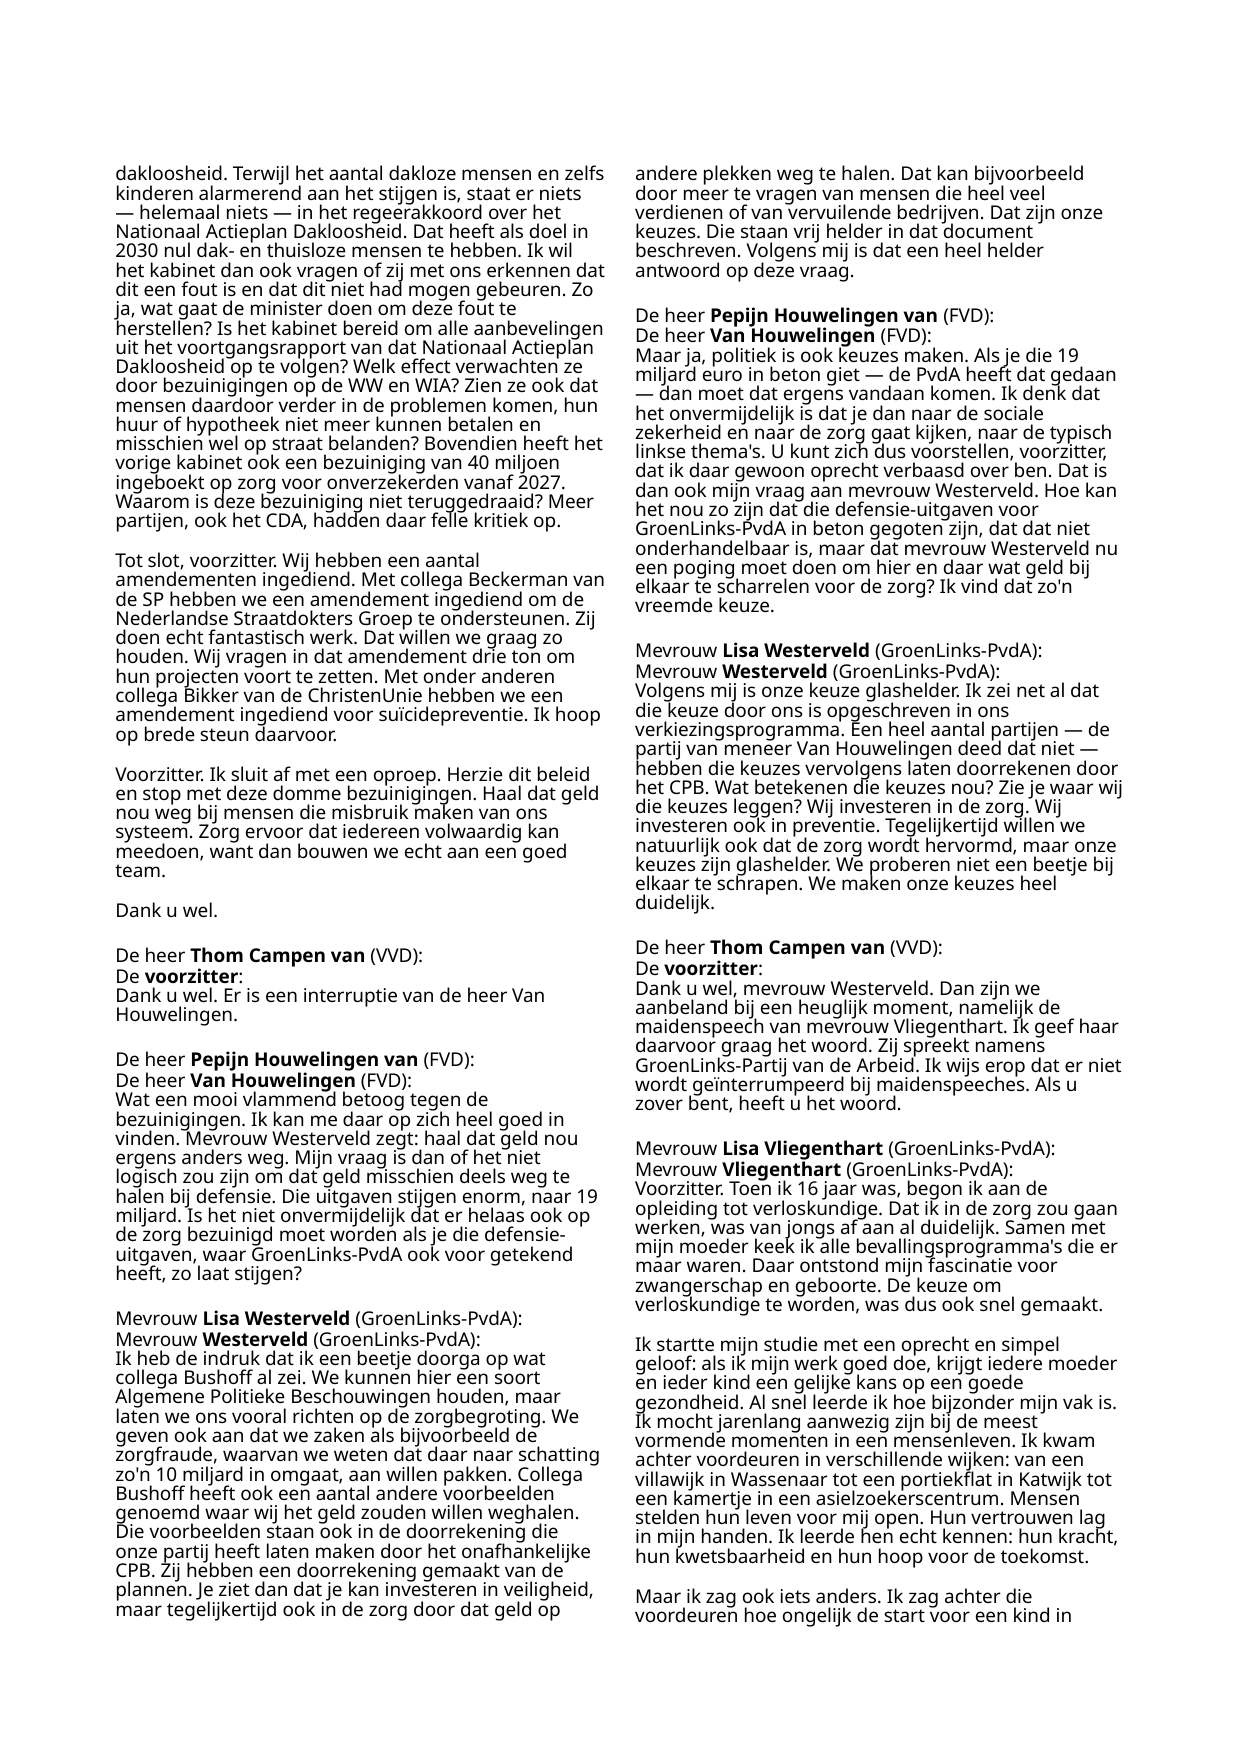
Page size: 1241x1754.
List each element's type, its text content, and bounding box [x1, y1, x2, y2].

text dakloosheid. Terwijl het aantal dakloze mensen en zelfs kinderen alarmerend aan het stijgen is, staat er niets — helemaal niets — in het regeerakkoord over het Nationaal Actieplan Dakloosheid. Dat heeft als doel in 2030 nul dak- en thuisloze mensen te hebben. Ik wil het kabinet dan ook vragen of zij met ons erkennen dat dit een fout is en dat dit niet had mogen gebeuren. Zo ja, wat gaat de minister doen om deze fout te herstellen? Is het kabinet bereid om alle aanbevelingen uit het voortgangsrapport van dat Nationaal Actieplan Dakloosheid op te volgen? Welk effect verwachten ze door bezuinigingen op de WW en WIA? Zien ze ook dat mensen daardoor verder in de problemen komen, hun huur of hypotheek niet meer kunnen betalen en misschien wel op straat belanden? Bovendien heeft het vorige kabinet ook een bezuiniging van 40 miljoen ingeboekt op zorg voor onverzekerden vanaf 2027. Waarom is deze bezuiniging niet teruggedraaid? Meer partijen, ook het CDA, hadden daar felle kritiek op. [115, 165, 605, 531]
text Volgens mij is onze keuze glashelder. Ik zei net al dat die keuze door ons is opgeschreven in ons verkiezingsprogramma. Een heel aantal partijen — de partij van meneer Van Houwelingen deed dat niet — hebben die keuzes vervolgens laten doorrekenen door het CPB. Wat betekenen die keuzes nou? Zie je waar wij die keuzes leggen? Wij investeren in de zorg. Wij investeren ook in preventie. Tegelijkertijd willen we natuurlijk ook dat de zorg wordt hervormd, maar onze keuzes zijn glashelder. We proberen niet een beetje bij elkaar te schrapen. We maken onze keuzes heel duidelijk. [635, 682, 1125, 914]
text Dank u wel. Er is een interruptie van de heer Van Houwelingen. [115, 987, 605, 1026]
text Maar ja, politiek is ook keuzes maken. Als je die 19 miljard euro in beton giet — de PvdA heeft dat gedaan — dan moet dat ergens vandaan komen. Ik denk dat het onvermijdelijk is dat je dan naar de sociale zekerheid en naar de zorg gaat kijken, naar de typisch linkse thema's. U kunt zich dus voorstellen, voorzitter, dat ik daar gewoon oprecht verbaasd over ben. Dat is dan ook mijn vraag aan mevrouw Westerveld. Hoe kan het nou zo zijn dat die defensie-uitgaven voor GroenLinks-PvdA in beton gegoten zijn, dat dat niet onderhandelbaar is, maar dat mevrouw Westerveld nu een poging moet doen om hier en daar wat geld bij elkaar te scharrelen voor de zorg? Ik vind dat zo'n vreemde keuze. [635, 347, 1125, 617]
text Tot slot, voorzitter. Wij hebben een aantal amendementen ingediend. Met collega Beckerman van de SP hebben we een amendement ingediend om de Nederlandse Straatdokters Groep te ondersteunen. Zij doen echt fantastisch werk. Dat willen we graag zo houden. Wij vragen in dat amendement drie ton om hun projecten voort te zetten. Met onder anderen collega Bikker van de ChristenUnie hebben we een amendement ingediend voor suïcidepreventie. Ik hoop op brede steun daarvoor. [115, 552, 605, 745]
text De voorzitter: [635, 960, 1125, 979]
text Maar ik zag ook iets anders. Ik zag achter die voordeuren hoe ongelijk de start voor een kind in [635, 1588, 1125, 1626]
text Mevrouw Lisa Westerveld (GroenLinks-PvdA): [635, 637, 1125, 663]
text De heer Van Houwelingen (FVD): [635, 327, 1125, 347]
text De heer Pepijn Houwelingen van (FVD): [115, 1046, 605, 1072]
text Wat een mooi vlammend betoog tegen de bezuinigingen. Ik kan me daar op zich heel goed in vinden. Mevrouw Westerveld zegt: haal dat geld nou ergens anders weg. Mijn vraag is dan of het niet logisch zou zijn om dat geld misschien deels weg te halen bij defensie. Die uitgaven stijgen enorm, naar 19 miljard. Is het niet onvermijdelijk dat er helaas ook op de zorg bezuinigd moet worden als je die defensie-uitgaven, waar GroenLinks-PvdA ook voor getekend heeft, zo laat stijgen? [115, 1091, 605, 1284]
text Ik startte mijn studie met een oprecht en simpel geloof: als ik mijn werk goed doe, krijgt iedere moeder en ieder kind een gelijke kans op een goede gezondheid. Al snel leerde ik hoe bijzonder mijn vak is. Ik mocht jarenlang aanwezig zijn bij de meest vormende momenten in een mensenleven. Ik kwam achter voordeuren in verschillende wijken: van een villawijk in Wassenaar tot een portiekflat in Katwijk tot een kamertje in een asielzoekerscentrum. Mensen stelden hun leven voor mij open. Hun vertrouwen lag in mijn handen. Ik leerde hen echt kennen: hun kracht, hun kwetsbaarheid en hun hoop voor de toekomst. [635, 1336, 1125, 1567]
text Mevrouw Westerveld (GroenLinks-PvdA): [635, 663, 1125, 682]
text Ik heb de indruk dat ik een beetje doorga op wat collega Bushoff al zei. We kunnen hier een soort Algemene Politieke Beschouwingen houden, maar laten we ons vooral richten op de zorgbegroting. We geven ook aan dat we zaken als bijvoorbeeld de zorgfraude, waarvan we weten dat daar naar schatting zo'n 10 miljard in omgaat, aan willen pakken. Collega Bushoff heeft ook een aantal andere voorbeelden genoemd waar wij het geld zouden willen weghalen. Die voorbeelden staan ook in de doorrekening die onze partij heeft laten maken door het onafhankelijke CPB. Zij hebben een doorrekening gemaakt van de plannen. Je ziet dan dat je kan investeren in veiligheid, maar tegelijkertijd ook in de zorg door dat geld op [115, 1350, 605, 1620]
text Dank u wel, mevrouw Westerveld. Dan zijn we aanbeland bij een heuglijk moment, namelijk de maidenspeech van mevrouw Vliegenthart. Ik geef haar daarvoor graag het woord. Zij spreekt namens GroenLinks-Partij van de Arbeid. Ik wijs erop dat er niet wordt geïnterrumpeerd bij maidenspeeches. Als u zover bent, heeft u het woord. [635, 979, 1125, 1114]
text Mevrouw Vliegenthart (GroenLinks-PvdA): [635, 1161, 1125, 1180]
text andere plekken weg te halen. Dat kan bijvoorbeeld door meer te vragen van mensen die heel veel verdienen of van vervuilende bedrijven. Dat zijn onze keuzes. Die staan vrij helder in dat document beschreven. Volgens mij is dat een heel helder antwoord op deze vraag. [635, 165, 1125, 281]
text De voorzitter: [115, 968, 605, 987]
text Mevrouw Lisa Westerveld (GroenLinks-PvdA): [115, 1305, 605, 1331]
text Voorzitter. Toen ik 16 jaar was, begon ik aan de opleiding tot verloskundige. Dat ik in de zorg zou gaan werken, was van jongs af aan al duidelijk. Samen met mijn moeder keek ik alle bevallingsprogramma's die er maar waren. Daar ontstond mijn fascinatie voor zwangerschap en geboorte. De keuze om verloskundige te worden, was dus ook snel gemaakt. [635, 1180, 1125, 1315]
text Mevrouw Westerveld (GroenLinks-PvdA): [115, 1331, 605, 1350]
text De heer Thom Campen van (VVD): [635, 934, 1125, 960]
text De heer Van Houwelingen (FVD): [115, 1072, 605, 1091]
text Voorzitter. Ik sluit af met een oproep. Herzie dit beleid en stop met deze domme bezuinigingen. Haal dat geld nou weg bij mensen die misbruik maken van ons systeem. Zorg ervoor dat iedereen volwaardig kan meedoen, want dan bouwen we echt aan een goed team. [115, 766, 605, 881]
text De heer Pepijn Houwelingen van (FVD): [635, 302, 1125, 327]
text De heer Thom Campen van (VVD): [115, 942, 605, 968]
text Mevrouw Lisa Vliegenthart (GroenLinks-PvdA): [635, 1135, 1125, 1161]
text Dank u wel. [115, 902, 605, 921]
